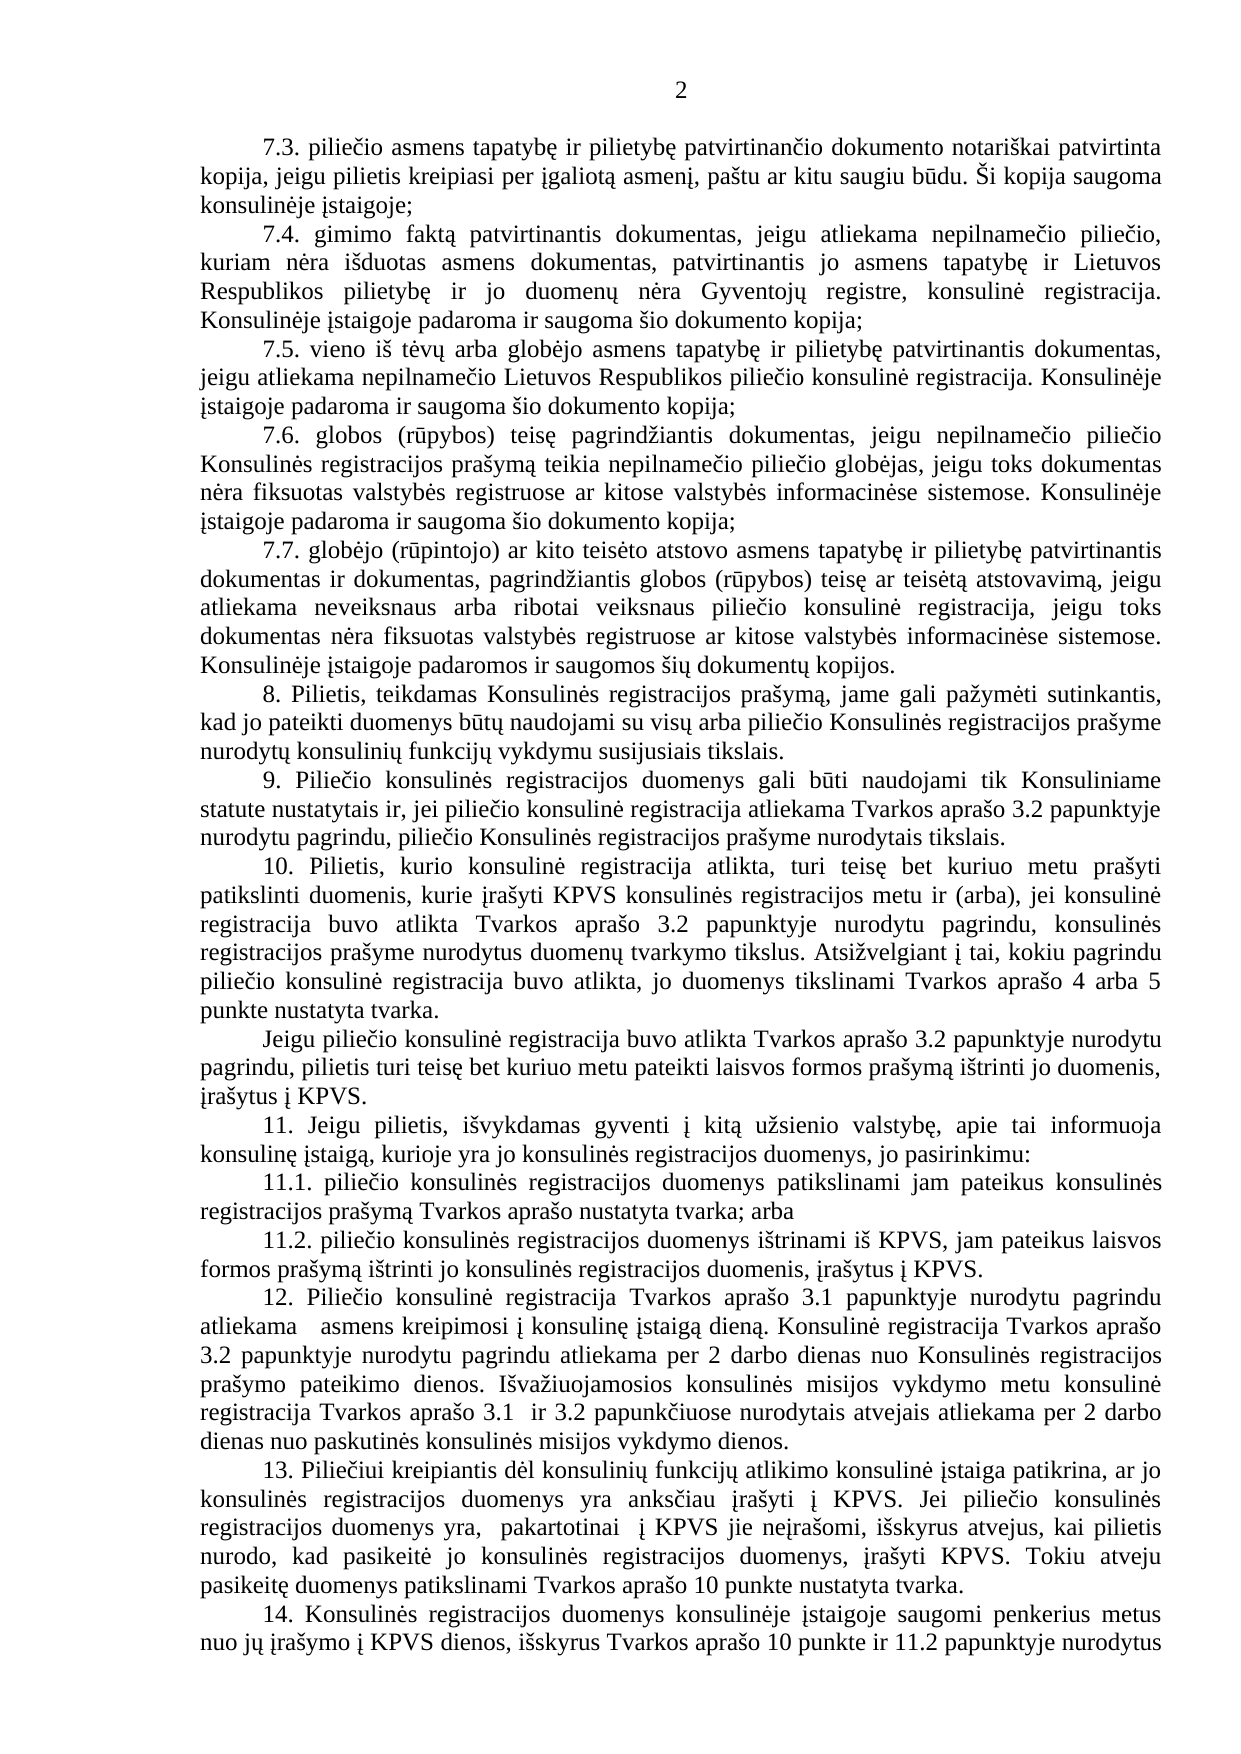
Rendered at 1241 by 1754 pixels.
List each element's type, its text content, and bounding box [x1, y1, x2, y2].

text 11.1. piliečio konsulinės registracijos duomenys patikslinami jam pateikus konsulinės registracijos prašymą Tvarkos aprašo nustatyta tvarka; arba [200, 1167, 1162, 1225]
text 7.6. globos (rūpybos) teisę pagrindžiantis dokumentas, jeigu nepilnamečio piliečio Konsulinės registracijos prašymą teikia nepilnamečio piliečio globėjas, jeigu toks dokumentas nėra fiksuotas valstybės registruose ar kitose valstybės informacinėse sistemose. Konsulinėje įstaigoje padaroma ir saugoma šio dokumento kopija; [200, 420, 1162, 535]
text 7.7. globėjo (rūpintojo) ar kito teisėto atstovo asmens tapatybę ir pilietybę patvirtinantis dokumentas ir dokumentas, pagrindžiantis globos (rūpybos) teisę ar teisėtą atstovavimą, jeigu atliekama neveiksnaus arba ribotai veiksnaus piliečio konsulinė registracija, jeigu toks dokumentas nėra fiksuotas valstybės registruose ar kitose valstybės informacinėse sistemose. Konsulinėje įstaigoje padaromos ir saugomos šių dokumentų kopijos. [200, 535, 1162, 679]
text 8. Pilietis, teikdamas Konsulinės registracijos prašymą, jame gali pažymėti sutinkantis, kad jo pateikti duomenys būtų naudojami su visų arba piliečio Konsulinės registracijos prašyme nurodytų konsulinių funkcijų vykdymu susijusiais tikslais. [200, 679, 1162, 765]
text Jeigu piliečio konsulinė registracija buvo atlikta Tvarkos aprašo 3.2 papunktyje nurodytu pagrindu, pilietis turi teisę bet kuriuo metu pateikti laisvos formos prašymą ištrinti jo duomenis, įrašytus į KPVS. [200, 1024, 1162, 1110]
text 7.5. vieno iš tėvų arba globėjo asmens tapatybę ir pilietybę patvirtinantis dokumentas, jeigu atliekama nepilnamečio Lietuvos Respublikos piliečio konsulinė registracija. Konsulinėje įstaigoje padaroma ir saugoma šio dokumento kopija; [200, 334, 1162, 420]
text 7.4. gimimo faktą patvirtinantis dokumentas, jeigu atliekama nepilnamečio piliečio, kuriam nėra išduotas asmens dokumentas, patvirtinantis jo asmens tapatybę ir Lietuvos Respublikos pilietybę ir jo duomenų nėra Gyventojų registre, konsulinė registracija. Konsulinėje įstaigoje padaroma ir saugoma šio dokumento kopija; [200, 219, 1162, 334]
text 13. Piliečiui kreipiantis dėl konsulinių funkcijų atlikimo konsulinė įstaiga patikrina, ar jo konsulinės registracijos duomenys yra anksčiau įrašyti į KPVS. Jei piliečio konsulinės registracijos duomenys yra, pakartotinai į KPVS jie neįrašomi, išskyrus atvejus, kai pilietis nurodo, kad pasikeitė jo konsulinės registracijos duomenys, įrašyti KPVS. Tokiu atveju pasikeitę duomenys patikslinami Tvarkos aprašo 10 punkte nustatyta tvarka. [200, 1455, 1162, 1599]
text 10. Pilietis, kurio konsulinė registracija atlikta, turi teisę bet kuriuo metu prašyti patikslinti duomenis, kurie įrašyti KPVS konsulinės registracijos metu ir (arba), jei konsulinė registracija buvo atlikta Tvarkos aprašo 3.2 papunktyje nurodytu pagrindu, konsulinės registracijos prašyme nurodytus duomenų tvarkymo tikslus. Atsižvelgiant į tai, kokiu pagrindu piliečio konsulinė registracija buvo atlikta, jo duomenys tikslinami Tvarkos aprašo 4 arba 5 punkte nustatyta tvarka. [200, 851, 1162, 1024]
text 11. Jeigu pilietis, išvykdamas gyventi į kitą užsienio valstybę, apie tai informuoja konsulinę įstaigą, kurioje yra jo konsulinės registracijos duomenys, jo pasirinkimu: [200, 1110, 1162, 1167]
text 7.3. piliečio asmens tapatybę ir pilietybę patvirtinančio dokumento notariškai patvirtinta kopija, jeigu pilietis kreipiasi per įgaliotą asmenį, paštu ar kitu saugiu būdu. Ši kopija saugoma konsulinėje įstaigoje; [200, 132, 1162, 219]
text 14. Konsulinės registracijos duomenys konsulinėje įstaigoje saugomi penkerius metus nuo jų įrašymo į KPVS dienos, išskyrus Tvarkos aprašo 10 punkte ir 11.2 papunktyje nurodytus [200, 1599, 1162, 1656]
text 12. Piliečio konsulinė registracija Tvarkos aprašo 3.1 papunktyje nurodytu pagrindu atliekama asmens kreipimosi į konsulinę įstaigą dieną. Konsulinė registracija Tvarkos aprašo 3.2 papunktyje nurodytu pagrindu atliekama per 2 darbo dienas nuo Konsulinės registracijos prašymo pateikimo dienos. Išvažiuojamosios konsulinės misijos vykdymo metu konsulinė registracija Tvarkos aprašo 3.1 ir 3.2 papunkčiuose nurodytais atvejais atliekama per 2 darbo dienas nuo paskutinės konsulinės misijos vykdymo dienos. [200, 1282, 1162, 1455]
text 9. Piliečio konsulinės registracijos duomenys gali būti naudojami tik Konsuliniame statute nustatytais ir, jei piliečio konsulinė registracija atliekama Tvarkos aprašo 3.2 papunktyje nurodytu pagrindu, piliečio Konsulinės registracijos prašyme nurodytais tikslais. [200, 765, 1162, 851]
text 11.2. piliečio konsulinės registracijos duomenys ištrinami iš KPVS, jam pateikus laisvos formos prašymą ištrinti jo konsulinės registracijos duomenis, įrašytus į KPVS. [200, 1225, 1162, 1282]
